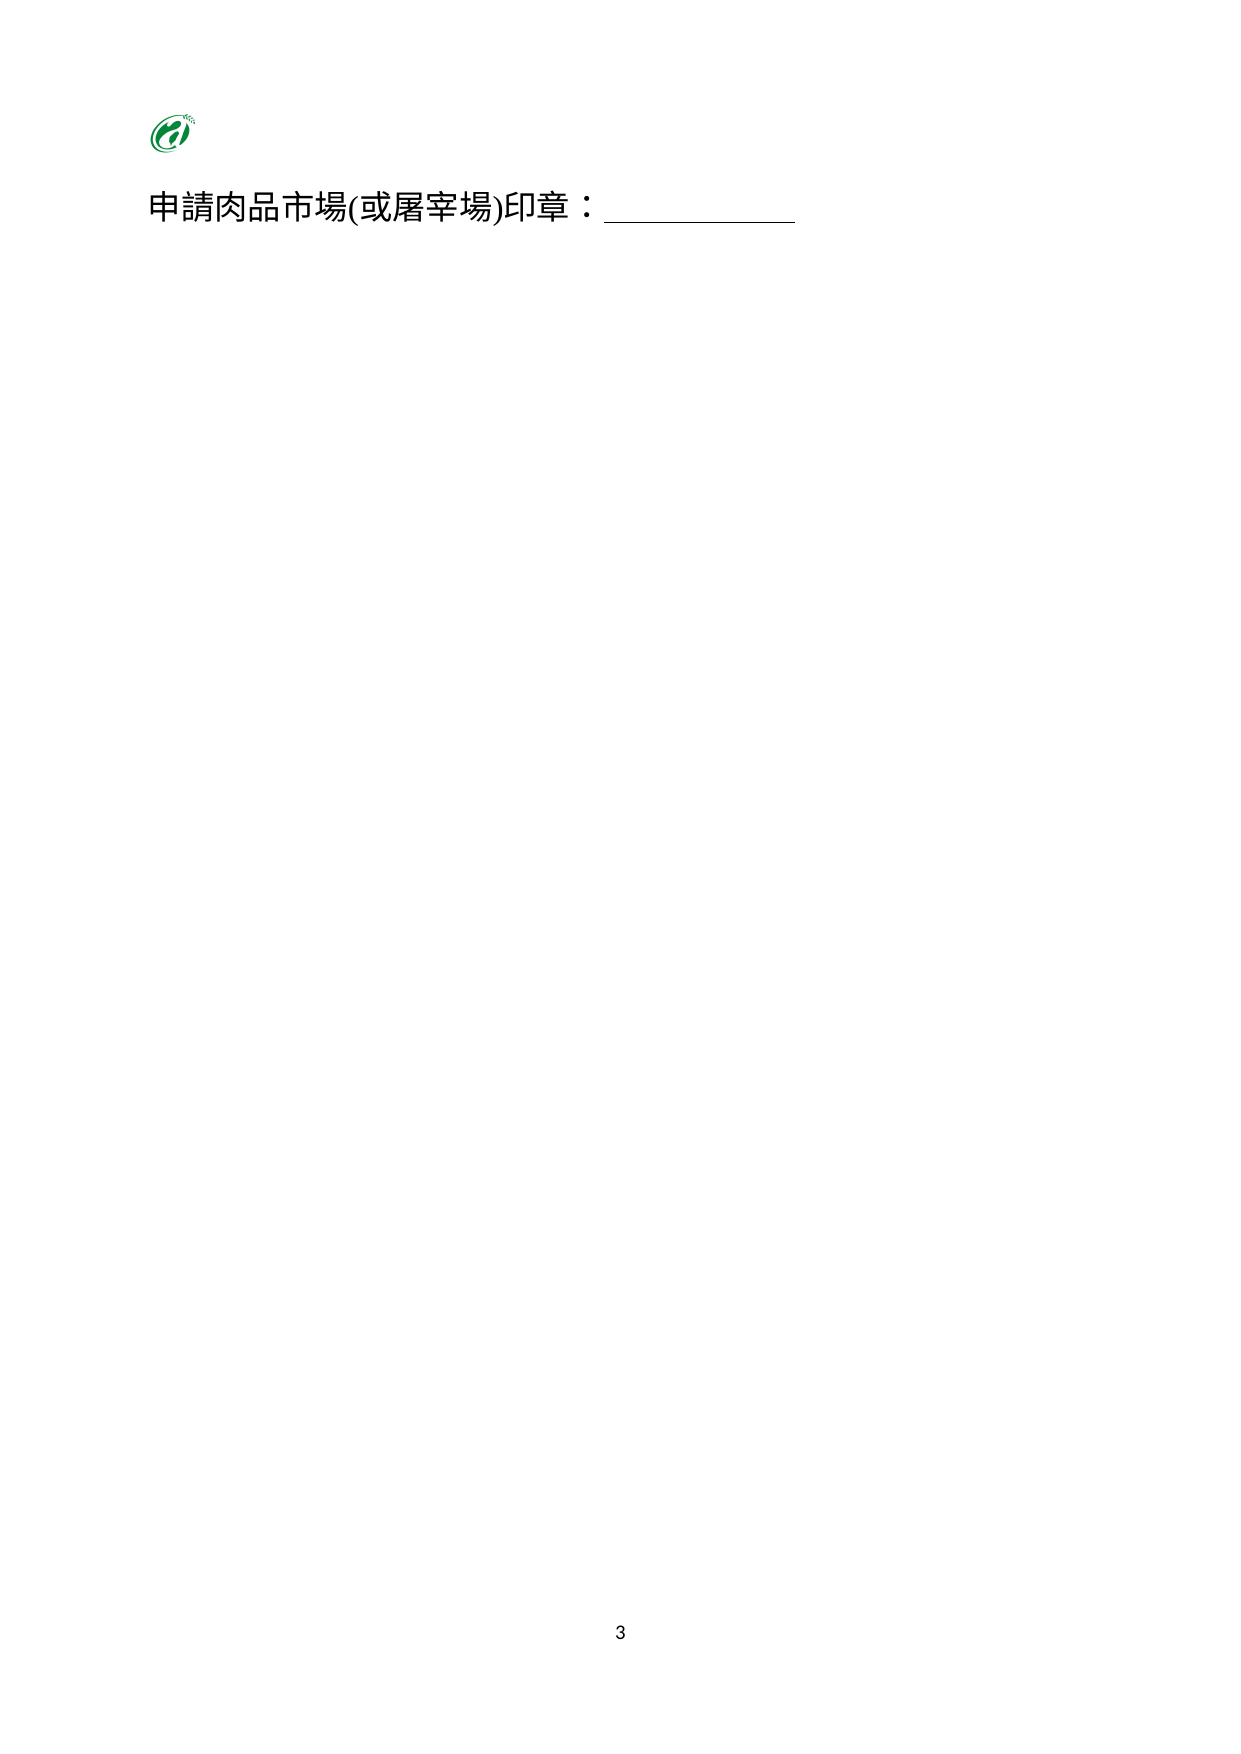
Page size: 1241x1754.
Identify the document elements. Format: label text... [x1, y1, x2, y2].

picture [147, 109, 198, 157]
text 申請肉品市場(或屠宰場)印章： [148, 168, 1092, 243]
